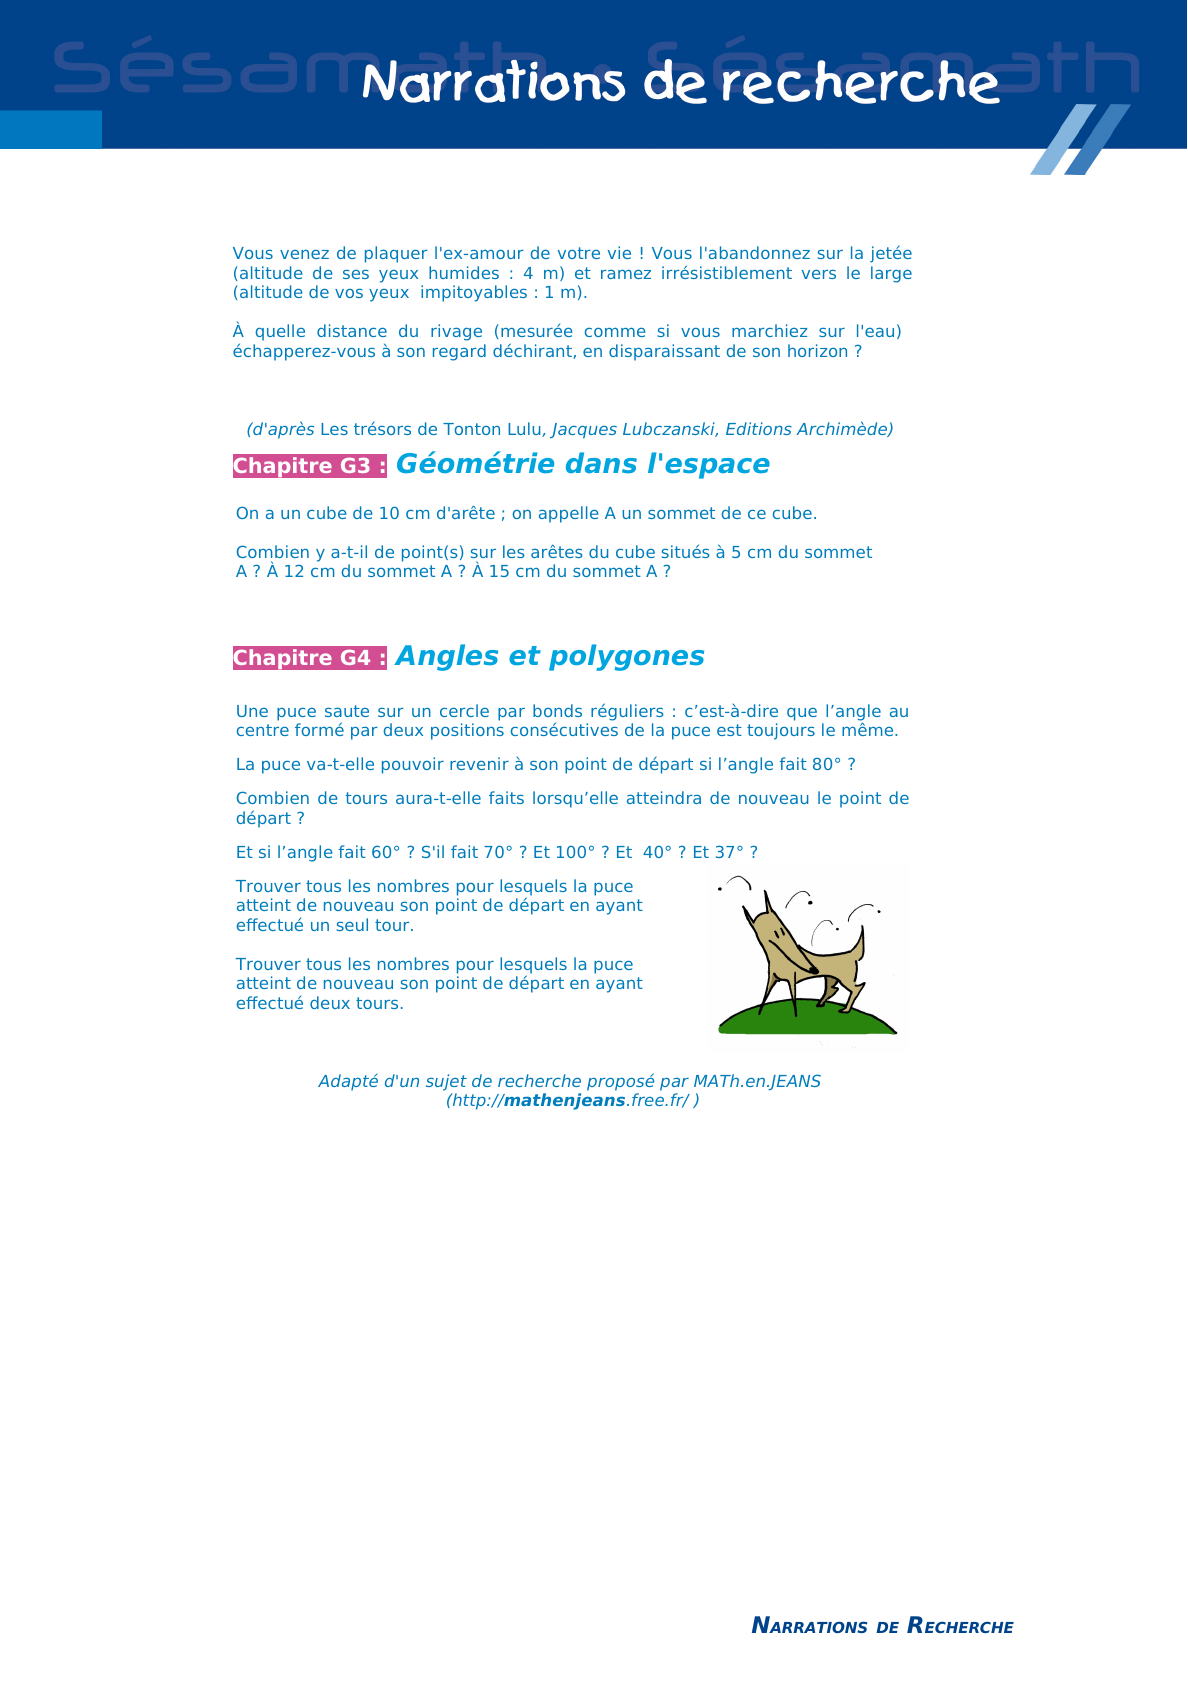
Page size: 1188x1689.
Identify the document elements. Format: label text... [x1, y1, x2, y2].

picture [0, 0, 1187, 175]
picture [707, 863, 910, 1053]
list Angles et polygones [232, 640, 1081, 672]
list Géométrie dans l'espace [232, 448, 1081, 479]
